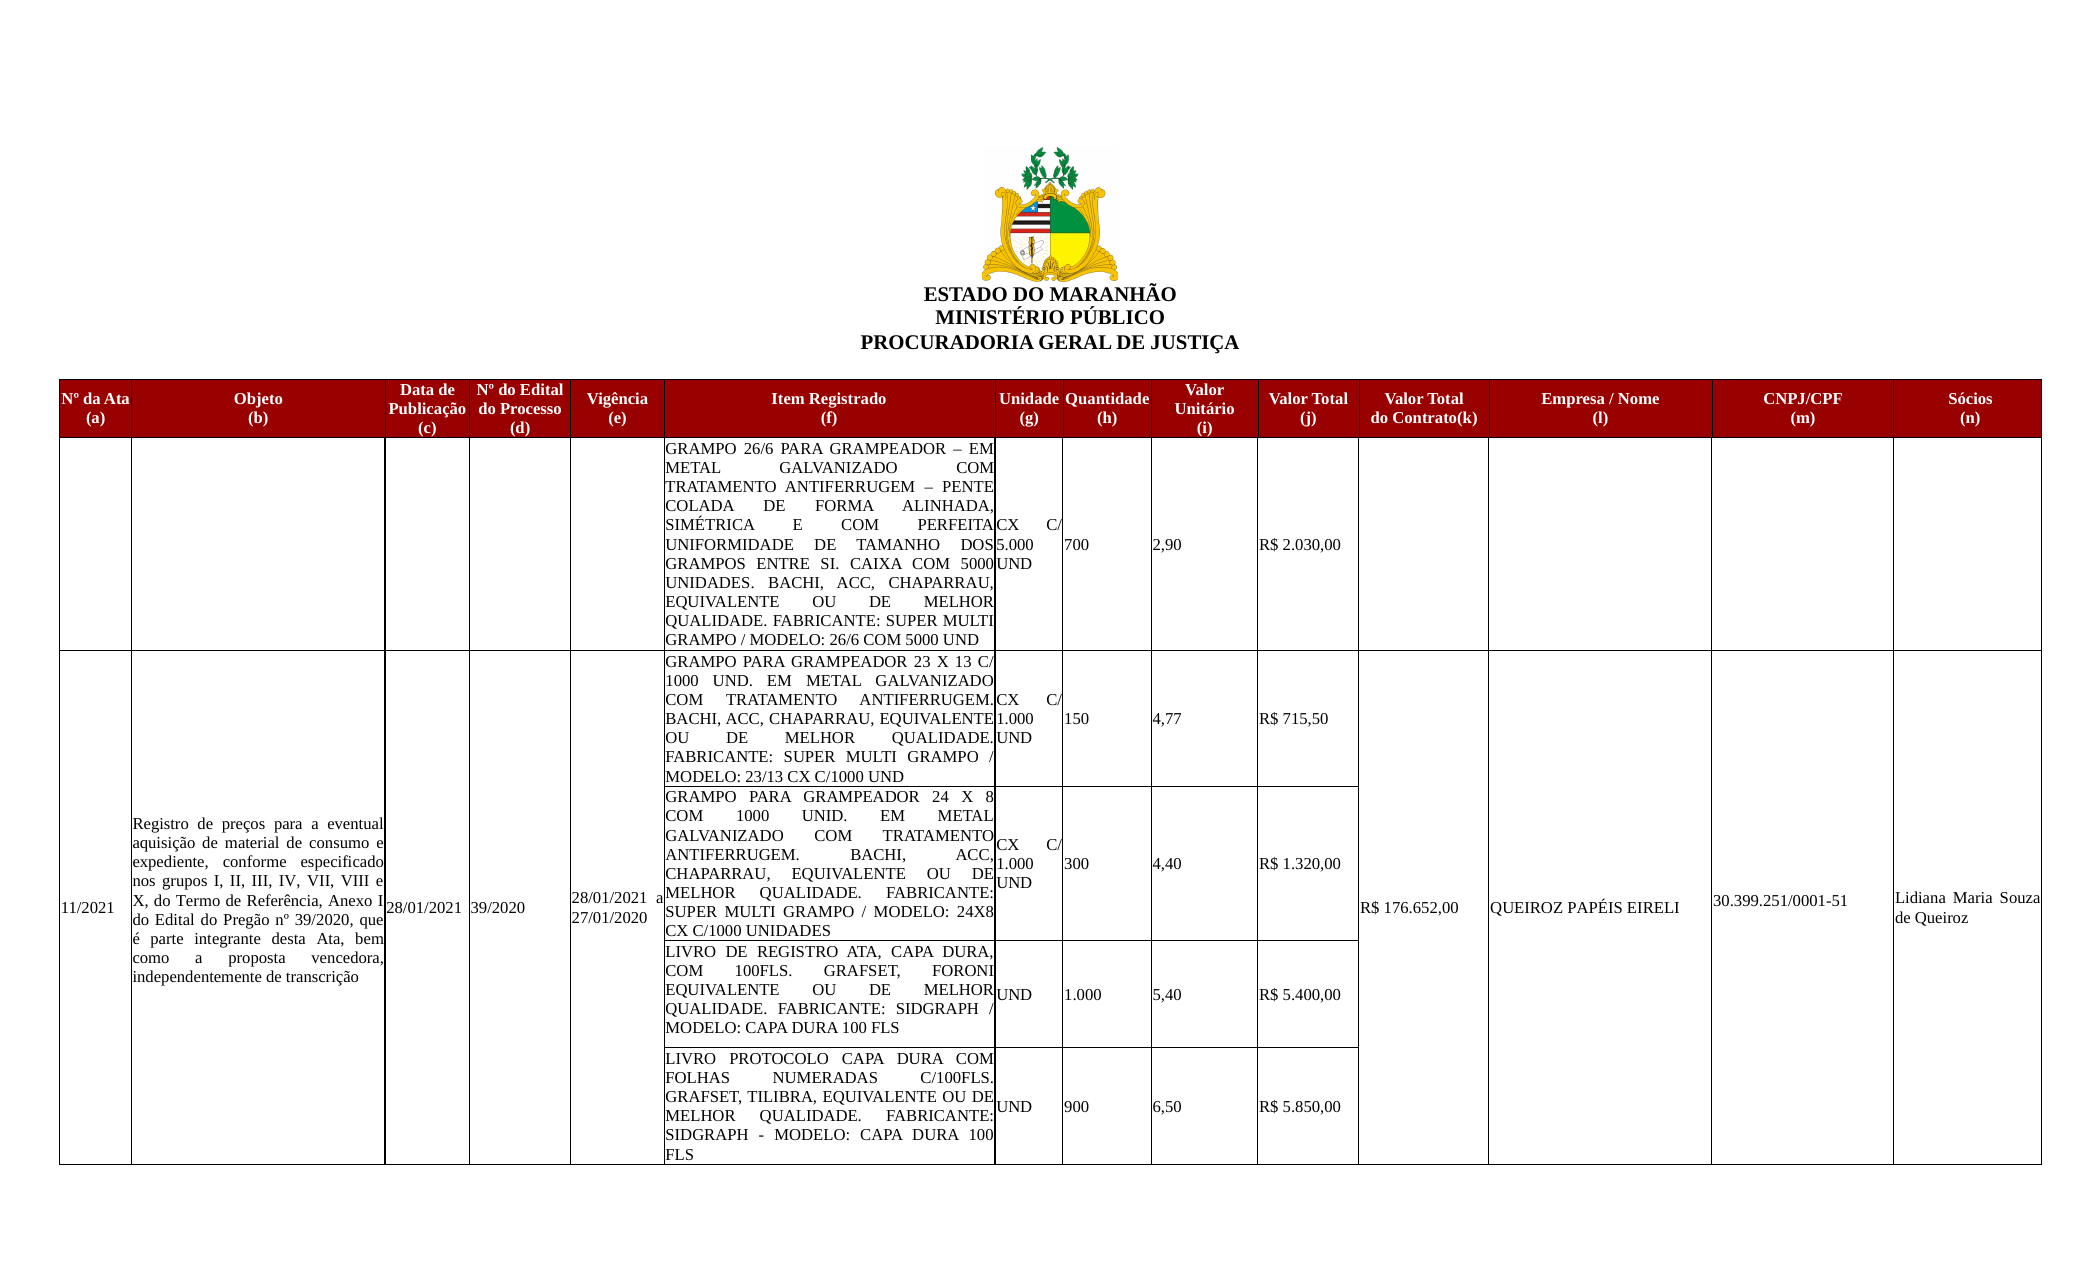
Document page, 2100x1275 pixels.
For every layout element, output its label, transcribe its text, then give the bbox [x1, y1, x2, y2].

table_cell [571, 438, 664, 650]
picture [981, 147, 1119, 282]
table_header Data de Publicação (c) [386, 380, 469, 437]
table_cell 2,90 [1152, 438, 1257, 650]
table_cell QUEIROZ PAPÉIS EIRELI [1489, 651, 1711, 1164]
table_cell GRAMPO PARA GRAMPEADOR 23 X 13 C/ 1000 UND. EM METAL GALVANIZADO COM TRATAMENTO ANTIFERRUGEM. BACHI, ACC, CHAPARRAU, EQUIVALENTE OU DE MELHOR QUALIDADE. FABRICANTE: SUPER MULTI GRAMPO / MODELO: 23/13 CX C/1000 UND [665, 651, 994, 786]
table_cell R$ 176.652,00 [1359, 651, 1488, 1164]
table_cell UND [996, 941, 1062, 1047]
table_cell 150 [1063, 651, 1151, 786]
table_cell LIVRO DE REGISTRO ATA, CAPA DURA, COM 100FLS. GRAFSET, FORONI EQUIVALENTE OU DE MELHOR QUALIDADE. FABRICANTE: SIDGRAPH / MODELO: CAPA DURA 100 FLS [665, 941, 994, 1047]
table_cell 30.399.251/0001-51 [1712, 651, 1893, 1164]
table_header Quantidade (h) [1064, 380, 1151, 437]
table_cell [1489, 438, 1711, 650]
table_header Valor Total do Contrato(k) [1360, 380, 1489, 437]
table_cell R$ 2.030,00 [1258, 438, 1358, 650]
table_cell CX C/ 5.000 UND [996, 438, 1062, 650]
table_cell [60, 438, 131, 650]
table_cell LIVRO PROTOCOLO CAPA DURA COM FOLHAS NUMERADAS C/100FLS. GRAFSET, TILIBRA, EQUIVALENTE OU DE MELHOR QUALIDADE. FABRICANTE: SIDGRAPH - MODELO: CAPA DURA 100 FLS [665, 1048, 994, 1164]
table_cell CX C/ 1.000 UND [996, 787, 1062, 940]
table_header Objeto (b) [132, 380, 385, 437]
table_header Valor Unitário (i) [1152, 380, 1258, 437]
table_cell [1712, 438, 1893, 650]
table_cell 1.000 [1063, 941, 1151, 1047]
table_header Valor Total (j) [1259, 380, 1359, 437]
table_cell GRAMPO 26/6 PARA GRAMPEADOR – EM METAL GALVANIZADO COM TRATAMENTO ANTIFERRUGEM – PENTE COLADA DE FORMA ALINHADA, SIMÉTRICA E COM PERFEITA UNIFORMIDADE DE TAMANHO DOS GRAMPOS ENTRE SI. CAIXA COM 5000 UNIDADES. BACHI, ACC, CHAPARRAU, EQUIVALENTE OU DE MELHOR QUALIDADE. FABRICANTE: SUPER MULTI GRAMPO / MODELO: 26/6 COM 5000 UND [665, 438, 994, 650]
table_cell R$ 5.850,00 [1258, 1048, 1358, 1164]
table_cell 28/01/2021 a 27/01/2020 [571, 651, 664, 1164]
table_cell [132, 438, 384, 650]
table_cell 5,40 [1152, 941, 1257, 1047]
table_cell 6,50 [1152, 1048, 1257, 1164]
table_cell Lidiana Maria Souza de Queiroz [1894, 651, 2041, 1164]
table_header Unidade (g) [996, 380, 1063, 437]
table_cell 4,40 [1152, 787, 1257, 940]
table_cell 39/2020 [470, 651, 570, 1164]
table_cell 4,77 [1152, 651, 1257, 786]
table_cell GRAMPO PARA GRAMPEADOR 24 X 8 COM 1000 UNID. EM METAL GALVANIZADO COM TRATAMENTO ANTIFERRUGEM. BACHI, ACC, CHAPARRAU, EQUIVALENTE OU DE MELHOR QUALIDADE. FABRICANTE: SUPER MULTI GRAMPO / MODELO: 24X8 CX C/1000 UNIDADES [665, 787, 994, 940]
table_header Empresa / Nome (l) [1490, 380, 1712, 437]
table_cell 900 [1063, 1048, 1151, 1164]
table_cell [386, 438, 469, 650]
table_header Sócios (n) [1894, 380, 2041, 437]
table_header Nº do Edital do Processo (d) [470, 380, 570, 437]
table_cell Registro de preços para a eventual aquisição de material de consumo e expediente, conforme especificado nos grupos I, II, III, IV, VII, VIII e X, do Termo de Referência, Anexo I do Edital do Pregão nº 39/2020, que é parte integrante desta Ata, bem como a proposta vencedora, independentemente de transcrição [132, 651, 384, 1164]
table_cell 300 [1063, 787, 1151, 940]
table_header Item Registrado (f) [665, 380, 995, 437]
table_cell 11/2021 [60, 651, 131, 1164]
table_cell UND [996, 1048, 1062, 1164]
table_header Vigência (e) [571, 380, 664, 437]
table_header Nº da Ata (a) [60, 380, 131, 437]
table_cell [470, 438, 570, 650]
table_cell CX C/ 1.000 UND [996, 651, 1062, 786]
table_cell R$ 5.400,00 [1258, 941, 1358, 1047]
table_cell R$ 1.320,00 [1258, 787, 1358, 940]
table_cell 28/01/2021 [386, 651, 469, 1164]
table_cell [1894, 438, 2041, 650]
table_cell [1359, 438, 1488, 650]
table_header CNPJ/CPF (m) [1713, 380, 1893, 437]
table_cell R$ 715,50 [1258, 651, 1358, 786]
table_cell 700 [1063, 438, 1151, 650]
